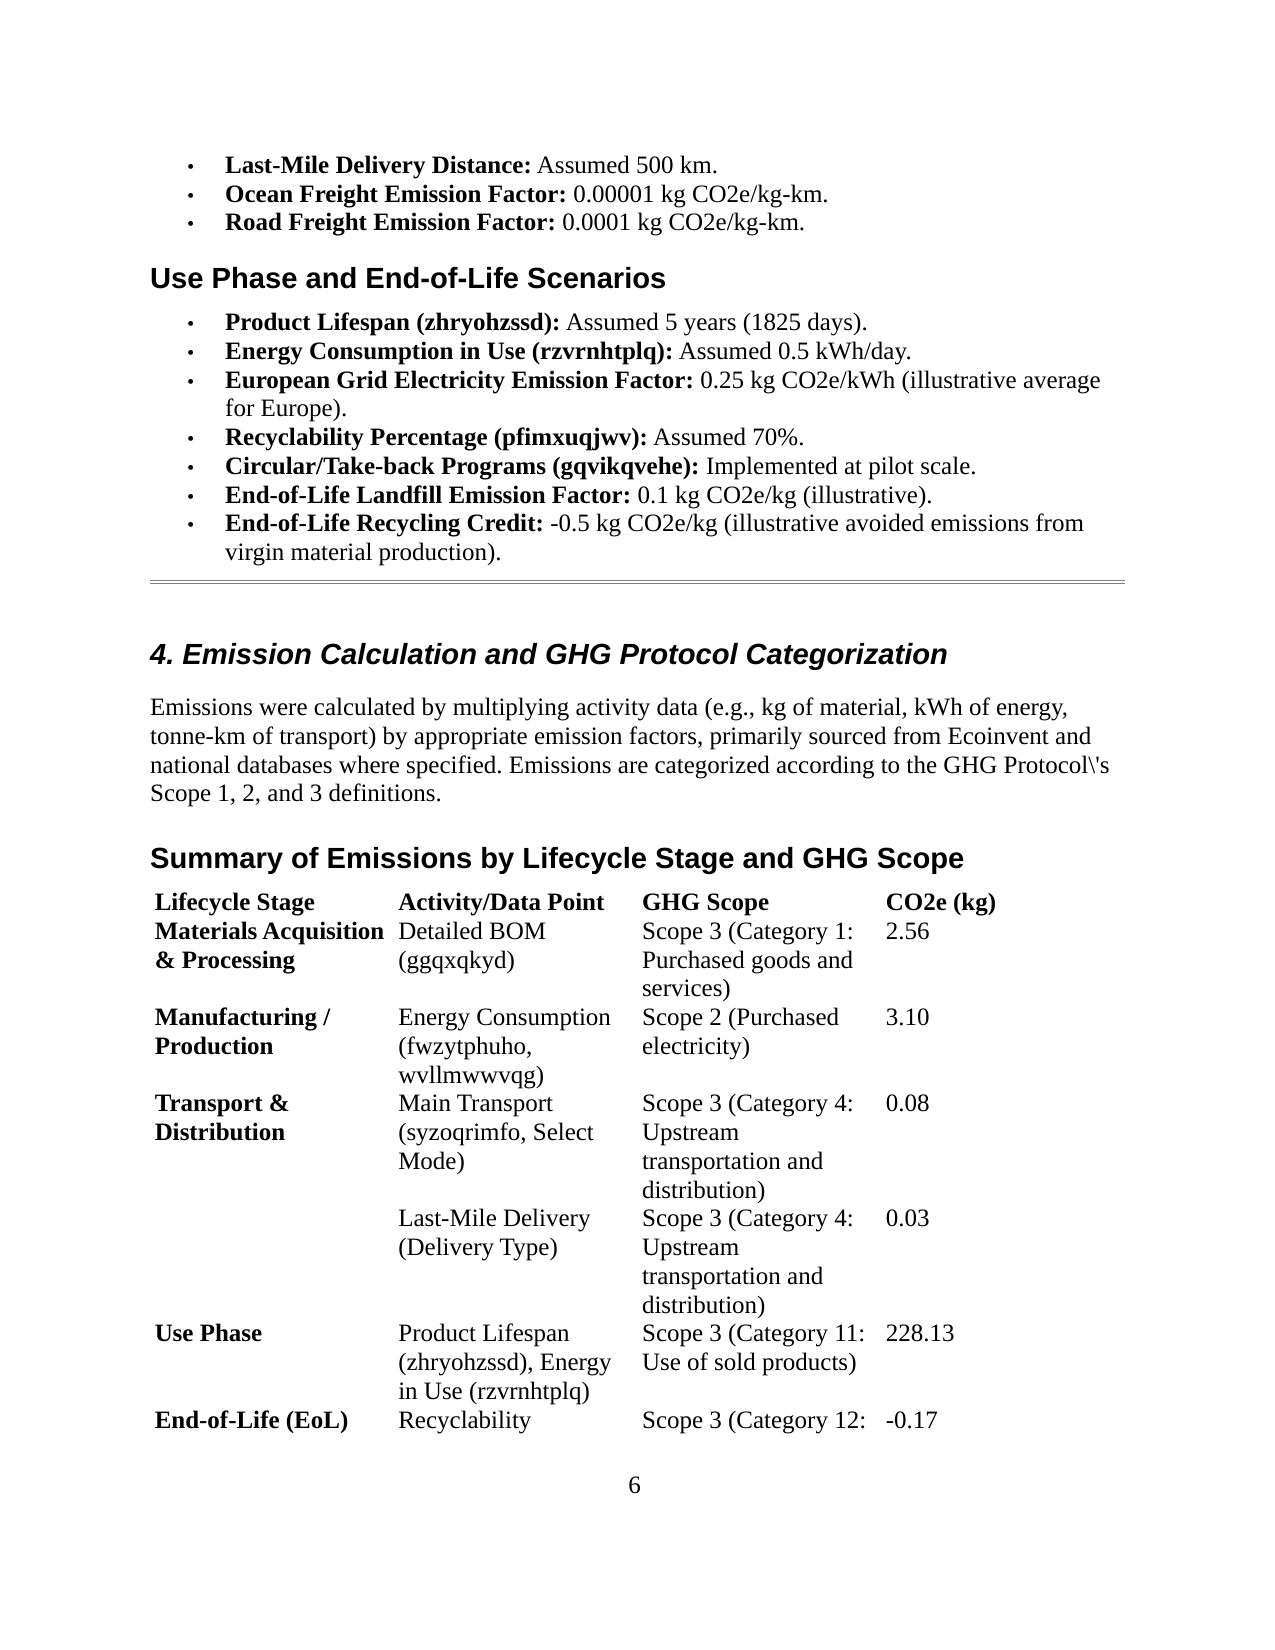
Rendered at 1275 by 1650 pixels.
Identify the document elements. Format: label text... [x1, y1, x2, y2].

list Circular/Take-back Programs (gqvikqvehe): Implemented at pilot scale. [187, 451, 1125, 480]
table_header GHG Scope [638, 887, 881, 916]
table_cell Recyclability [394, 1405, 637, 1433]
subtitle Summary of Emissions by Lifecycle Stage and GHG Scope [150, 841, 1125, 875]
list Last-Mile Delivery Distance: Assumed 500 km. [187, 150, 1125, 179]
table_cell Scope 3 (Category 4: Upstream transportation and distribution) [638, 1204, 881, 1318]
table_header Lifecycle Stage [150, 887, 394, 916]
subtitle Use Phase and End-of-Life Scenarios [150, 261, 1125, 295]
table_cell Main Transport (syzoqrimfo, Select Mode) [394, 1089, 637, 1203]
table_cell -0.17 [881, 1405, 1125, 1433]
list End-of-Life Recycling Credit: -0.5 kg CO2e/kg (illustrative avoided emissions from virgin material production). [187, 508, 1125, 566]
list Recyclability Percentage (pfimxuqjwv): Assumed 70%. [187, 422, 1125, 451]
table_cell Scope 3 (Category 11: Use of sold products) [638, 1319, 881, 1405]
table_cell Detailed BOM (ggqxqkyd) [394, 916, 637, 1002]
table_cell Last-Mile Delivery (Delivery Type) [394, 1204, 637, 1318]
table_cell Scope 3 (Category 1: Purchased goods and services) [638, 916, 881, 1002]
table_cell Scope 3 (Category 4: Upstream transportation and distribution) [638, 1089, 881, 1203]
list European Grid Electricity Emission Factor: 0.25 kg CO2e/kWh (illustrative average for Europe). [187, 365, 1125, 422]
table_cell Materials Acquisition & Processing [150, 916, 394, 1002]
list Ocean Freight Emission Factor: 0.00001 kg CO2e/kg-km. [187, 179, 1125, 207]
table_cell 228.13 [881, 1319, 1125, 1405]
subtitle 4. Emission Calculation and GHG Protocol Categorization [150, 637, 1125, 671]
list Energy Consumption in Use (rzvrnhtplq): Assumed 0.5 kWh/day. [187, 336, 1125, 365]
table_cell Use Phase [150, 1319, 394, 1405]
list Road Freight Emission Factor: 0.0001 kg CO2e/kg-km. [187, 207, 1125, 236]
table_cell Transport & Distribution [150, 1089, 394, 1318]
list Product Lifespan (zhryohzssd): Assumed 5 years (1825 days). [187, 307, 1125, 336]
table_cell 2.56 [881, 916, 1125, 1002]
text Emissions were calculated by multiplying activity data (e.g., kg of material, kWh of energy, tonne-km of transport) by appropriate emission factors, primarily sourced from Ecoinvent and national databases where specified. Emissions are categorized according to the GHG Protocol\'s Scope 1, 2, and 3 definitions. [150, 692, 1125, 807]
table_cell End-of-Life (EoL) [150, 1405, 394, 1433]
list End-of-Life Landfill Emission Factor: 0.1 kg CO2e/kg (illustrative). [187, 480, 1125, 508]
table_cell Scope 3 (Category 12: [638, 1405, 881, 1433]
table_cell 0.08 [881, 1089, 1125, 1203]
table_cell Energy Consumption (fwzytphuho, wvllmwwvqg) [394, 1002, 637, 1088]
table_header Activity/Data Point [394, 887, 637, 916]
table_cell Scope 2 (Purchased electricity) [638, 1002, 881, 1088]
table_cell 0.03 [881, 1204, 1125, 1318]
table_cell Product Lifespan (zhryohzssd), Energy in Use (rzvrnhtplq) [394, 1319, 637, 1405]
table_cell 3.10 [881, 1002, 1125, 1088]
table_header CO2e (kg) [881, 887, 1125, 916]
table_cell Manufacturing / Production [150, 1002, 394, 1088]
